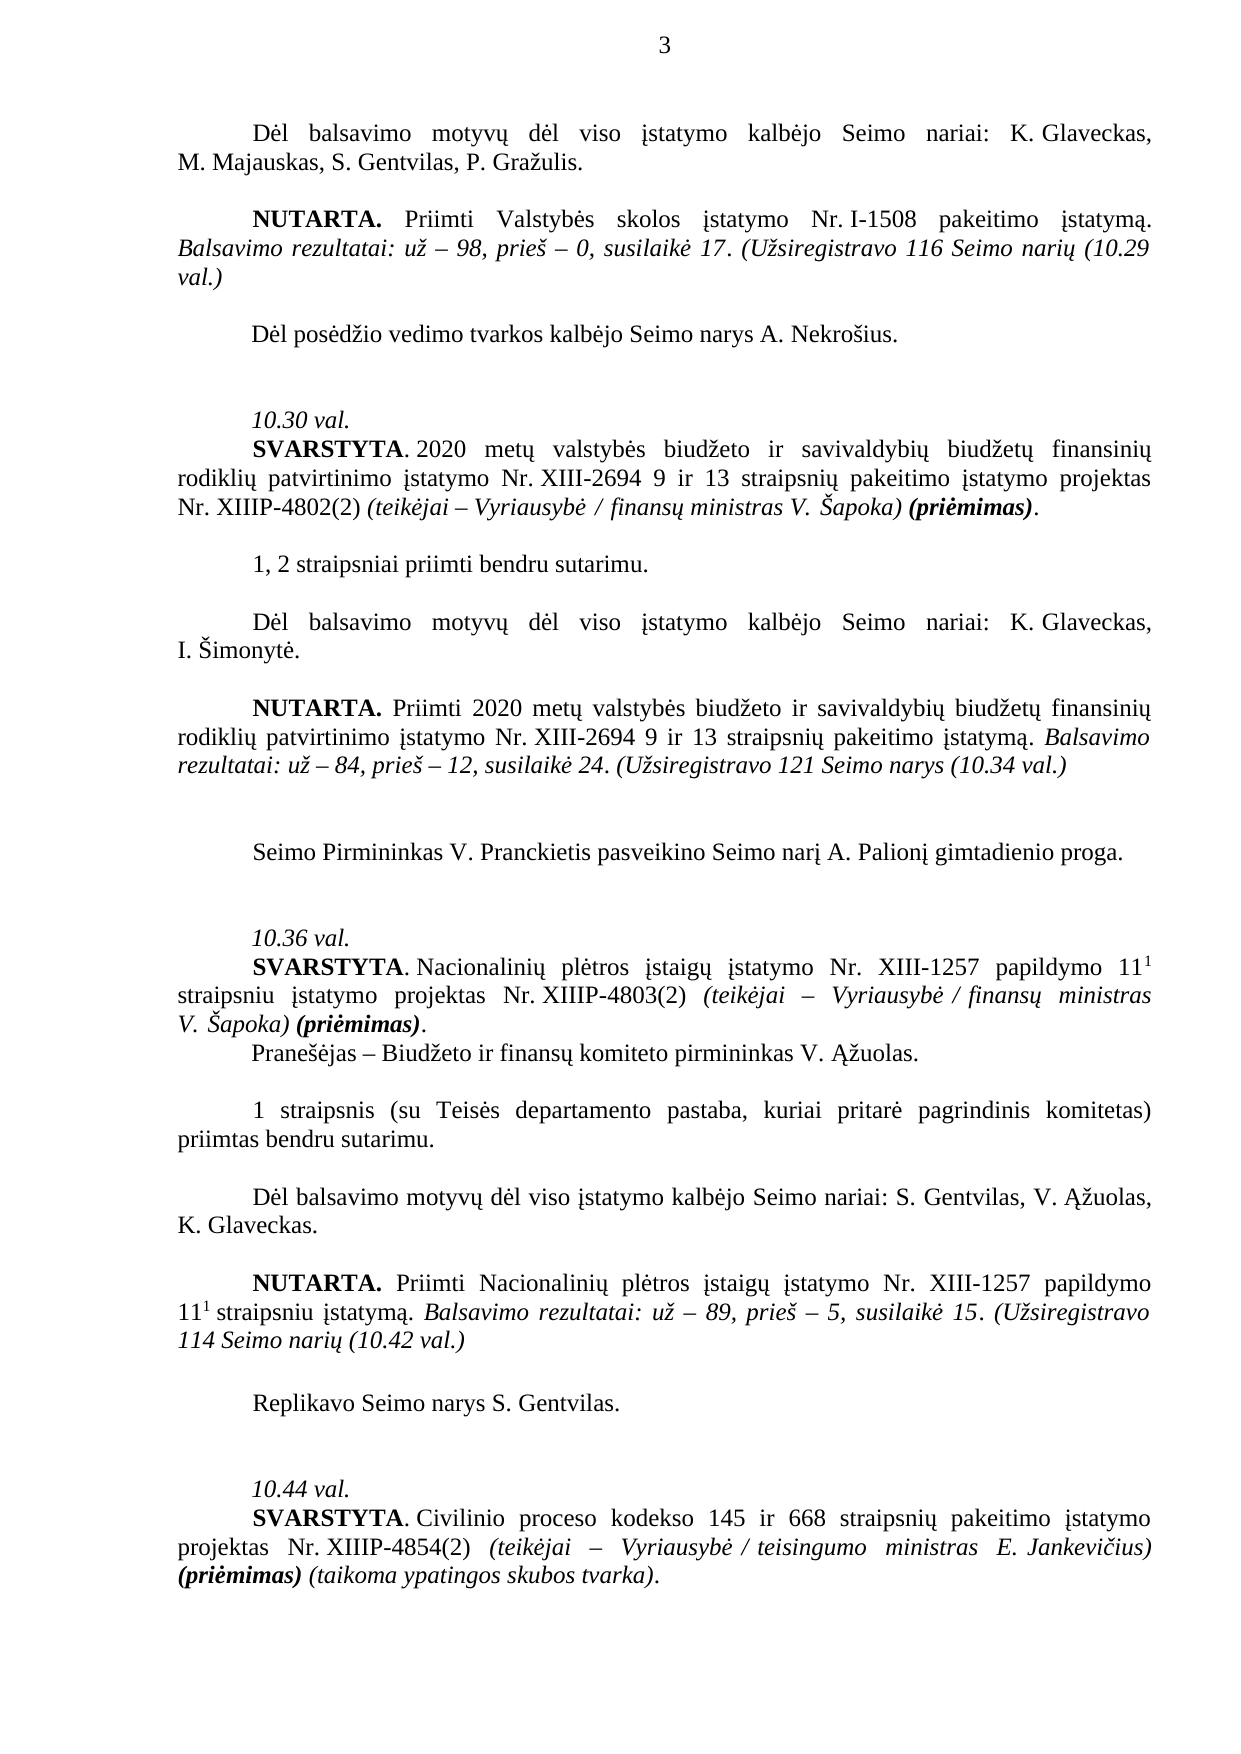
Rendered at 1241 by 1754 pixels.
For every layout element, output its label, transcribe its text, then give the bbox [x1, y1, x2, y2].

text SVARSTYTA. Nacionalinių plėtros įstaigų įstatymo Nr. XIII-1257 papildymo 111 straipsniu įstatymo projektas Nr. XIIIP-4803(2) (teikėjai – Vyriausybė / finansų ministras V. Šapoka) (priėmimas). [177, 952, 1152, 1038]
text 10.36 val. [177, 923, 1152, 952]
text NUTARTA. Priimti Nacionalinių plėtros įstaigų įstatymo Nr. XIII-1257 papildymo 111 straipsniu įstatymą. Balsavimo rezultatai: už – 89, prieš – 5, susilaikė 15. (Užsiregistravo 114 Seimo narių (10.42 val.) [177, 1268, 1152, 1354]
text NUTARTA. Priimti Valstybės skolos įstatymo Nr. I-1508 pakeitimo įstatymą. Balsavimo rezultatai: už – 98, prieš – 0, susilaikė 17. (Užsiregistravo 116 Seimo narių (10.29 val.) [177, 204, 1152, 291]
text 1, 2 straipsniai priimti bendru sutarimu. [177, 549, 1152, 578]
text SVARSTYTA. 2020 metų valstybės biudžeto ir savivaldybių biudžetų finansinių rodiklių patvirtinimo įstatymo Nr. XIII-2694 9 ir 13 straipsnių pakeitimo įstatymo projektas Nr. XIIIP-4802(2) (teikėjai – Vyriausybė / finansų ministras V. Šapoka) (priėmimas). [177, 434, 1152, 521]
text Replikavo Seimo narys S. Gentvilas. [177, 1388, 1152, 1417]
text Dėl balsavimo motyvų dėl viso įstatymo kalbėjo Seimo nariai: S. Gentvilas, V. Ąžuolas, K. Glaveckas. [177, 1182, 1152, 1239]
text NUTARTA. Priimti 2020 metų valstybės biudžeto ir savivaldybių biudžetų finansinių rodiklių patvirtinimo įstatymo Nr. XIII-2694 9 ir 13 straipsnių pakeitimo įstatymą. Balsavimo rezultatai: už – 84, prieš – 12, susilaikė 24. (Užsiregistravo 121 Seimo narys (10.34 val.) [177, 693, 1152, 779]
text Seimo Pirmininkas V. Pranckietis pasveikino Seimo narį A. Palionį gimtadienio proga. [177, 837, 1152, 866]
text Dėl posėdžio vedimo tvarkos kalbėjo Seimo narys A. Nekrošius. [177, 319, 1152, 348]
text 1 straipsnis (su Teisės departamento pastaba, kuriai pritarė pagrindinis komitetas) priimtas bendru sutarimu. [177, 1096, 1152, 1153]
text Dėl balsavimo motyvų dėl viso įstatymo kalbėjo Seimo nariai: K. Glaveckas, I. Šimonytė. [177, 607, 1152, 664]
text Dėl balsavimo motyvų dėl viso įstatymo kalbėjo Seimo nariai: K. Glaveckas, M. Majauskas, S. Gentvilas, P. Gražulis. [177, 118, 1152, 176]
text SVARSTYTA. Civilinio proceso kodekso 145 ir 668 straipsnių pakeitimo įstatymo projektas Nr. XIIIP-4854(2) (teikėjai – Vyriausybė / teisingumo ministras E. Jankevičius) (priėmimas) (taikoma ypatingos skubos tvarka). [177, 1503, 1152, 1589]
text 10.30 val. [177, 406, 1152, 434]
text Pranešėjas – Biudžeto ir finansų komiteto pirmininkas V. Ąžuolas. [177, 1038, 1152, 1067]
text 10.44 val. [177, 1474, 1152, 1503]
